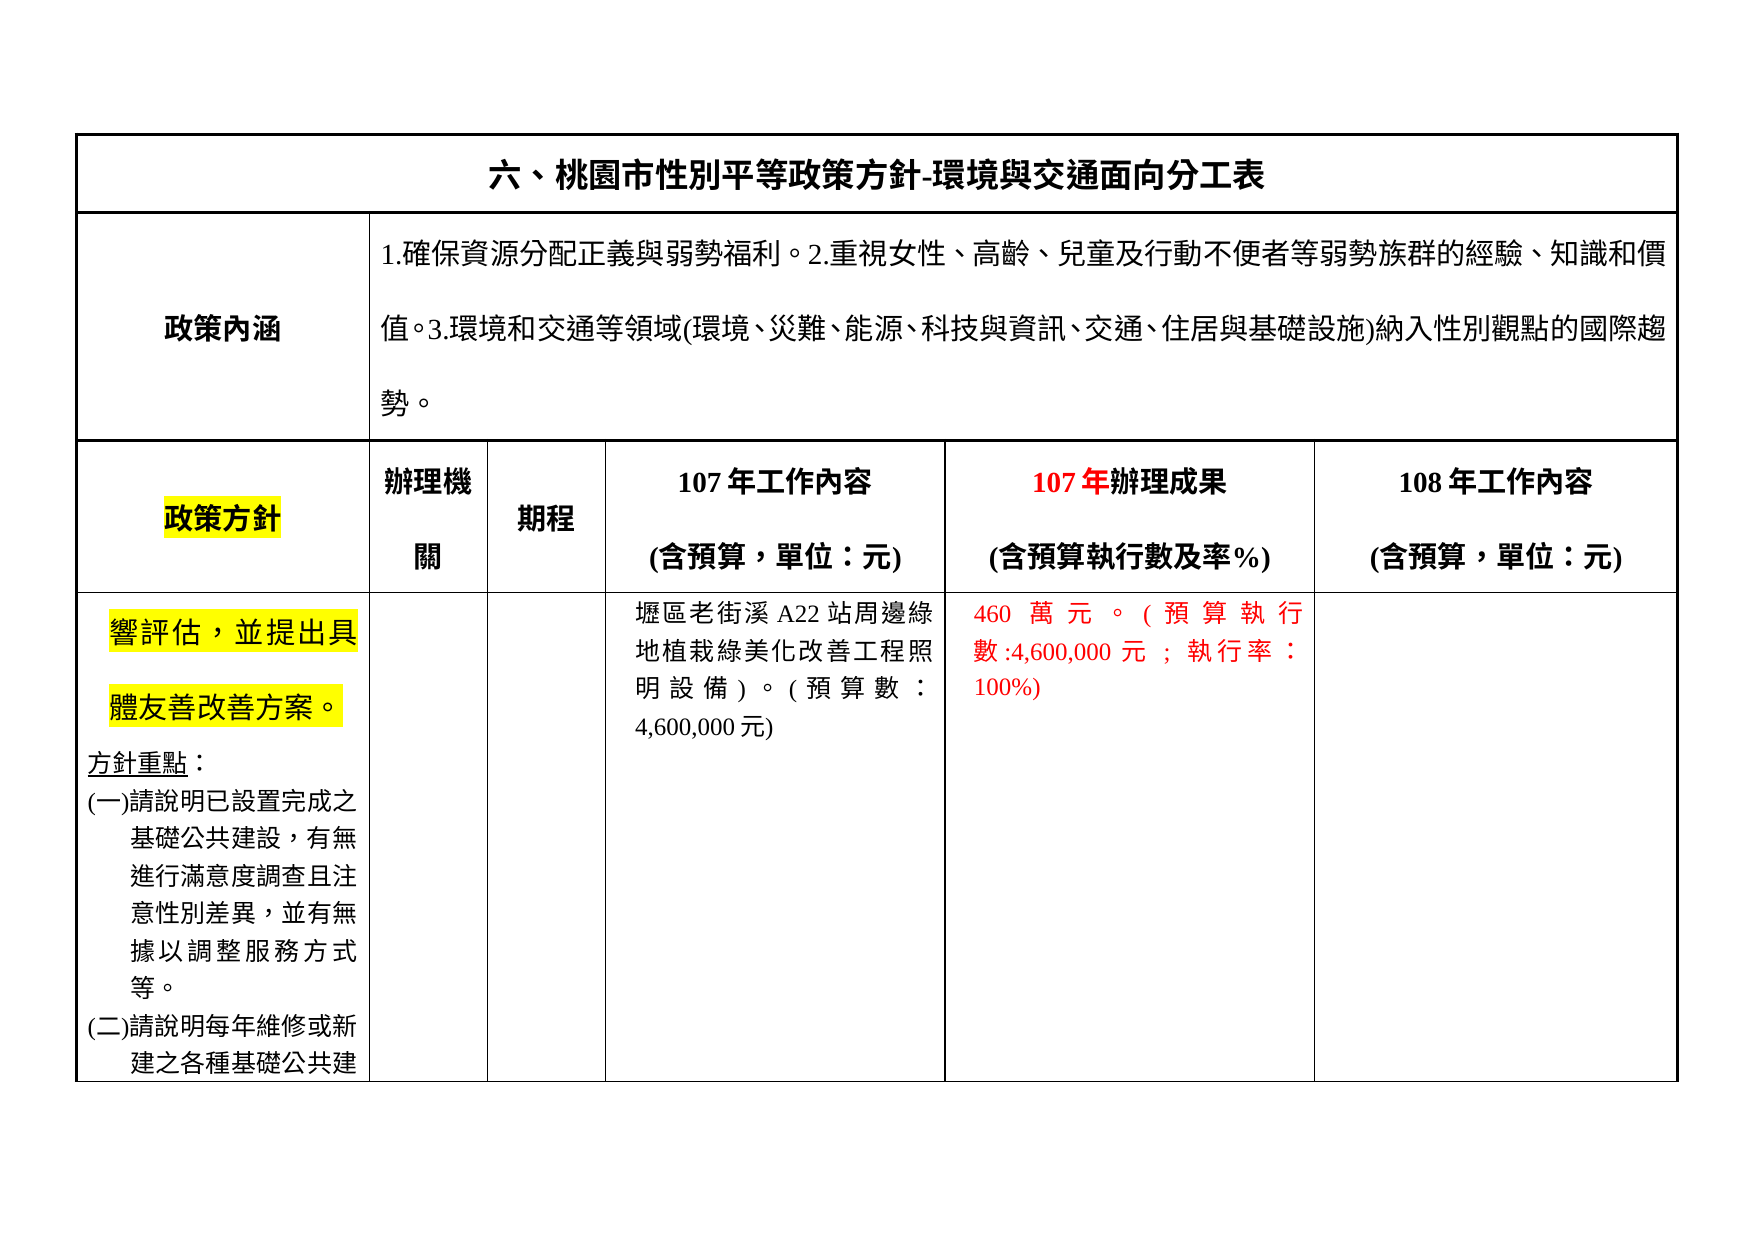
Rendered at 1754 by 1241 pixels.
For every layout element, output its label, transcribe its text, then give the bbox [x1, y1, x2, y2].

table_cell 107年工作內容 (含預算，單位：元) [606, 442, 944, 592]
table_cell [370, 593, 487, 1081]
table_cell 辦理機關 [370, 442, 487, 592]
table_cell 108年工作內容 (含預算，單位：元) [1315, 442, 1676, 592]
table_cell 政策方針 [78, 442, 369, 592]
table_cell 460萬元。(預算執行數:4,600,000元 ; 執行率：100%) [946, 593, 1314, 1081]
table_cell [488, 593, 605, 1081]
table_cell 響評估，並提出具體友善改善方案。 方針重點： 請說明已設置完成之基礎公共建設，有無進行滿意度調查且注意性別差異，並有無據以調整服務方式等。 請說明每年維修或新建之各種基礎公共建 [78, 593, 369, 1081]
table_cell 1.確保資源分配正義與弱勢福利。2.重視女性、高齡、兒童及行動不便者等弱勢族群的經驗、知識和價值。3.環境和交通等領域(環境、災難、能源、科技與資訊、交通、住居與基礎設施)納入性別觀點的國際趨勢。 [370, 214, 1676, 439]
table_cell 壢區老街溪A22站周邊綠地植栽綠美化改善工程照明設備)。(預算數：4,600,000元) [606, 593, 944, 1081]
table_cell 107年辦理成果 (含預算執行數及率%) [946, 442, 1314, 592]
table_cell [1315, 593, 1676, 1081]
table_cell 期程 [488, 442, 605, 592]
table_header 六、桃園市性別平等政策方針-環境與交通面向分工表 [78, 136, 1676, 211]
table_cell 政策內涵 [78, 214, 369, 439]
